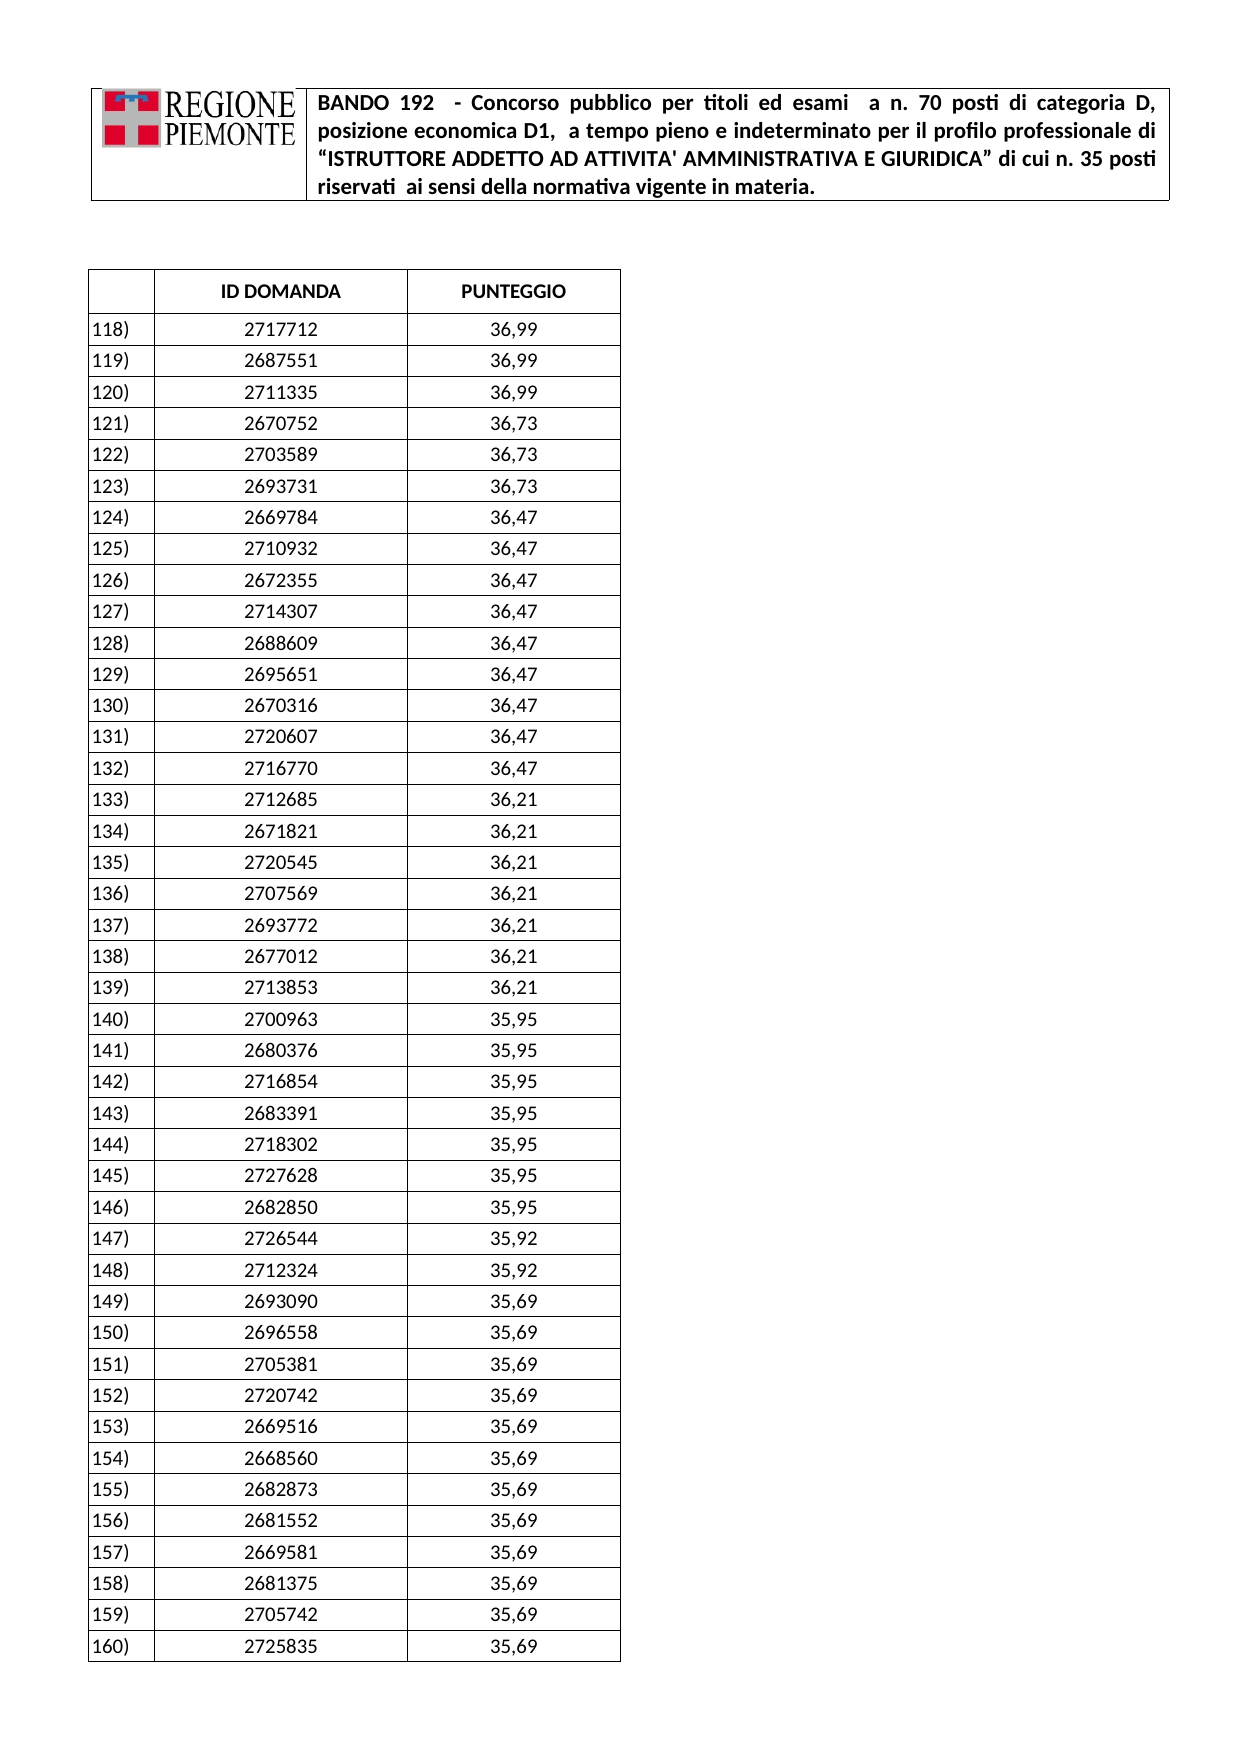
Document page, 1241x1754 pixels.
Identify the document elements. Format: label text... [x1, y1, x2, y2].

table_cell 35,69 [408, 1506, 620, 1536]
table_cell 36,21 [408, 816, 620, 846]
table_cell 36,47 [408, 690, 620, 721]
table_cell 2720742 [155, 1380, 407, 1411]
table_cell [89, 346, 154, 376]
table_cell 36,47 [408, 502, 620, 533]
table_cell [89, 1443, 154, 1473]
table_cell [89, 722, 154, 752]
table_cell 35,69 [408, 1380, 620, 1411]
table_cell [89, 1317, 154, 1348]
table_cell [89, 1224, 154, 1254]
table_cell 2718302 [155, 1129, 407, 1160]
table_cell 36,21 [408, 847, 620, 877]
table_cell [89, 628, 154, 658]
table_cell 35,69 [408, 1474, 620, 1504]
table_cell [89, 847, 154, 877]
table_cell [89, 1380, 154, 1411]
table_cell 2720607 [155, 722, 407, 752]
table_cell 36,47 [408, 722, 620, 752]
table_cell [89, 879, 154, 909]
table_cell [89, 1568, 154, 1599]
table_cell 2683391 [155, 1098, 407, 1128]
table_cell [89, 1349, 154, 1379]
table_cell [89, 377, 154, 407]
table_cell 36,73 [408, 408, 620, 438]
table_cell 35,95 [408, 1161, 620, 1191]
table_cell 2682873 [155, 1474, 407, 1504]
table_cell 35,95 [408, 1035, 620, 1066]
table_cell [89, 596, 154, 627]
table_cell 35,95 [408, 1098, 620, 1128]
table_cell [89, 659, 154, 689]
table_cell 2727628 [155, 1161, 407, 1191]
table_cell [89, 1255, 154, 1285]
table_cell 36,21 [408, 910, 620, 940]
table_cell [89, 973, 154, 1003]
table_cell 2725835 [155, 1631, 407, 1661]
table_cell 35,92 [408, 1224, 620, 1254]
table_cell 2677012 [155, 941, 407, 972]
table_cell 35,69 [408, 1349, 620, 1379]
table_cell 2669784 [155, 502, 407, 533]
table_cell 36,47 [408, 659, 620, 689]
table_cell 2693772 [155, 910, 407, 940]
table_cell 2720545 [155, 847, 407, 877]
table_cell 2681552 [155, 1506, 407, 1536]
table_cell 2688609 [155, 628, 407, 658]
table_cell 2712685 [155, 785, 407, 815]
table_cell [89, 502, 154, 533]
table_cell [89, 816, 154, 846]
table_cell 35,69 [408, 1412, 620, 1442]
table_cell 35,95 [408, 1004, 620, 1034]
table_cell 36,99 [408, 314, 620, 344]
table_cell 35,95 [408, 1067, 620, 1097]
table_cell 2710932 [155, 534, 407, 564]
table_cell [89, 1035, 154, 1066]
table_cell 2703589 [155, 440, 407, 470]
table_cell 2716854 [155, 1067, 407, 1097]
table_cell 35,69 [408, 1568, 620, 1599]
table_cell 2668560 [155, 1443, 407, 1473]
table_cell [89, 1412, 154, 1442]
table_cell 2695651 [155, 659, 407, 689]
table_cell 35,69 [408, 1600, 620, 1630]
table_cell [89, 941, 154, 972]
table_cell 2707569 [155, 879, 407, 909]
table_cell [89, 440, 154, 470]
table_cell 2700963 [155, 1004, 407, 1034]
table_cell 2680376 [155, 1035, 407, 1066]
table_cell 2714307 [155, 596, 407, 627]
table_cell 2693731 [155, 471, 407, 501]
table_cell 36,99 [408, 377, 620, 407]
table_cell 36,73 [408, 471, 620, 501]
table_cell 36,47 [408, 534, 620, 564]
table_cell [89, 910, 154, 940]
table_cell 2713853 [155, 973, 407, 1003]
table_cell 2681375 [155, 1568, 407, 1599]
table_cell 36,99 [408, 346, 620, 376]
table_cell 2705742 [155, 1600, 407, 1630]
table_cell 36,21 [408, 879, 620, 909]
table_cell 2711335 [155, 377, 407, 407]
table_cell [89, 1631, 154, 1661]
table_cell 36,47 [408, 753, 620, 783]
table_cell 35,69 [408, 1631, 620, 1661]
table_cell 2670316 [155, 690, 407, 721]
table_cell 35,69 [408, 1443, 620, 1473]
table_cell [89, 1192, 154, 1222]
table_cell 36,21 [408, 973, 620, 1003]
table_cell 2682850 [155, 1192, 407, 1222]
table_cell [89, 690, 154, 721]
table_cell 2693090 [155, 1286, 407, 1316]
table_cell [89, 1161, 154, 1191]
table_cell 36,47 [408, 596, 620, 627]
table_cell [89, 785, 154, 815]
table_cell 36,21 [408, 941, 620, 972]
table_cell 35,92 [408, 1255, 620, 1285]
table_cell [89, 1600, 154, 1630]
table_cell [89, 408, 154, 438]
table_cell 2670752 [155, 408, 407, 438]
table_header [89, 270, 154, 313]
table_cell [89, 1129, 154, 1160]
table_cell 35,69 [408, 1537, 620, 1567]
table_cell 2669581 [155, 1537, 407, 1567]
table_cell 35,95 [408, 1192, 620, 1222]
table_cell 35,69 [408, 1317, 620, 1348]
table_cell 36,47 [408, 628, 620, 658]
table_cell [89, 534, 154, 564]
table_cell [89, 314, 154, 344]
table_header ID DOMANDA [155, 270, 407, 313]
table_cell 2696558 [155, 1317, 407, 1348]
table_cell 2669516 [155, 1412, 407, 1442]
table_cell 2716770 [155, 753, 407, 783]
table_cell 36,21 [408, 785, 620, 815]
table_cell 36,47 [408, 565, 620, 595]
table_header PUNTEGGIO [408, 270, 620, 313]
table_cell [89, 753, 154, 783]
table_cell 2705381 [155, 1349, 407, 1379]
table_cell [89, 1474, 154, 1504]
table_cell [89, 1537, 154, 1567]
picture [101, 87, 296, 148]
table_cell 2687551 [155, 346, 407, 376]
table_cell [89, 1067, 154, 1097]
table_cell [89, 1004, 154, 1034]
table_cell 35,69 [408, 1286, 620, 1316]
table_cell [89, 1098, 154, 1128]
table_cell [89, 1506, 154, 1536]
table_cell 2712324 [155, 1255, 407, 1285]
table_cell 35,95 [408, 1129, 620, 1160]
table_cell 2717712 [155, 314, 407, 344]
table_cell 36,73 [408, 440, 620, 470]
table_cell 2726544 [155, 1224, 407, 1254]
table_cell 2671821 [155, 816, 407, 846]
table_cell [89, 471, 154, 501]
table_cell [89, 1286, 154, 1316]
table_cell 2672355 [155, 565, 407, 595]
table_cell [89, 565, 154, 595]
